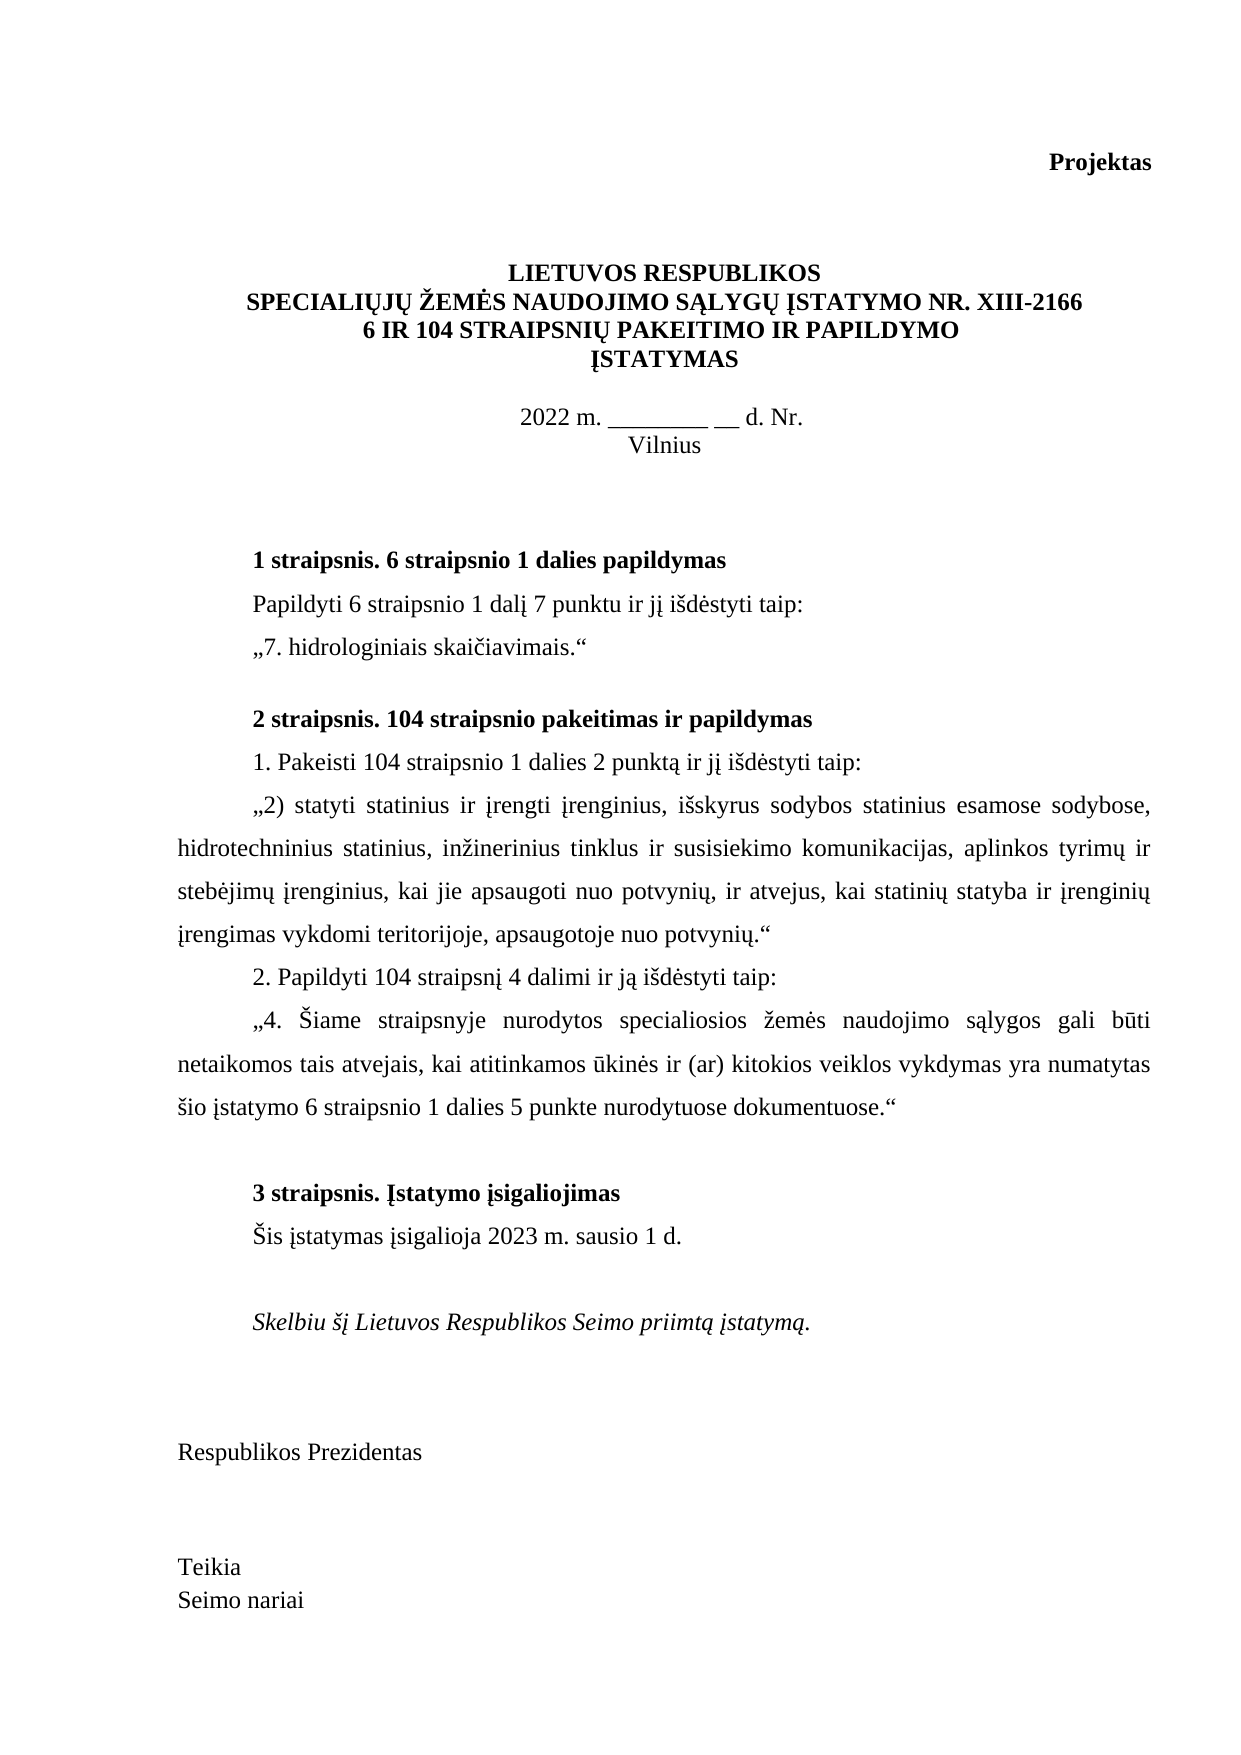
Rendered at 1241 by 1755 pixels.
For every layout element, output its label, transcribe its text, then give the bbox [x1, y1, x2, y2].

text „2) statyti statinius ir įrengti įrenginius, išskyrus sodybos statinius esamose sodybose, hidrotechninius statinius, inžinerinius tinklus ir susisiekimo komunikacijas, aplinkos tyrimų ir stebėjimų įrenginius, kai jie apsaugoti nuo potvynių, ir atvejus, kai statinių statyba ir įrenginių įrengimas vykdomi teritorijoje, apsaugotoje nuo potvynių.“ [177, 790, 1152, 948]
text Teikia [177, 1552, 1152, 1581]
text LIETUVOS RESPUBLIKOS [177, 258, 1152, 287]
text „4. Šiame straipsnyje nurodytos specialiosios žemės naudojimo sąlygos gali būti netaikomos tais atvejais, kai atitinkamos ūkinės ir (ar) kitokios veiklos vykdymas yra numatytas šio įstatymo 6 straipsnio 1 dalies 5 punkte nurodytuose dokumentuose.“ [177, 1006, 1152, 1121]
text Šis įstatymas įsigalioja 2023 m. sausio 1 d. [177, 1221, 1152, 1250]
text Skelbiu šį Lietuvos Respublikos Seimo priimtą įstatymą. [177, 1307, 1152, 1336]
text Respublikos Prezidentas [177, 1437, 1152, 1466]
text 2022 m. ________ __ d. Nr. [177, 402, 1152, 431]
text 2. Papildyti 104 straipsnį 4 dalimi ir ją išdėstyti taip: [177, 962, 1152, 991]
text SPECIALIŲJŲ ŽEMĖS NAUDOJIMO SĄLYGŲ ĮSTATYMO NR. XIII-2166 6 ir 104 straipsniŲ PAKEITIMO IR papildymo [177, 287, 1152, 344]
text Papildyti 6 straipsnio 1 dalį 7 punktu ir jį išdėstyti taip: [177, 589, 1152, 617]
text 1. Pakeisti 104 straipsnio 1 dalies 2 punktą ir jį išdėstyti taip: [177, 747, 1152, 776]
text Projektas [901, 147, 1152, 176]
text 1 straipsnis. 6 straipsnio 1 dalies papildymas [177, 546, 1152, 574]
text ĮSTATYMAS [177, 344, 1152, 373]
text Seimo nariai [177, 1585, 1152, 1614]
text 2 straipsnis. 104 straipsnio pakeitimas ir papildymas [177, 704, 1152, 732]
text „7. hidrologiniais skaičiavimais.“ [177, 632, 1152, 661]
text Vilnius [177, 431, 1152, 459]
text 3 straipsnis. Įstatymo įsigaliojimas [177, 1178, 1152, 1207]
